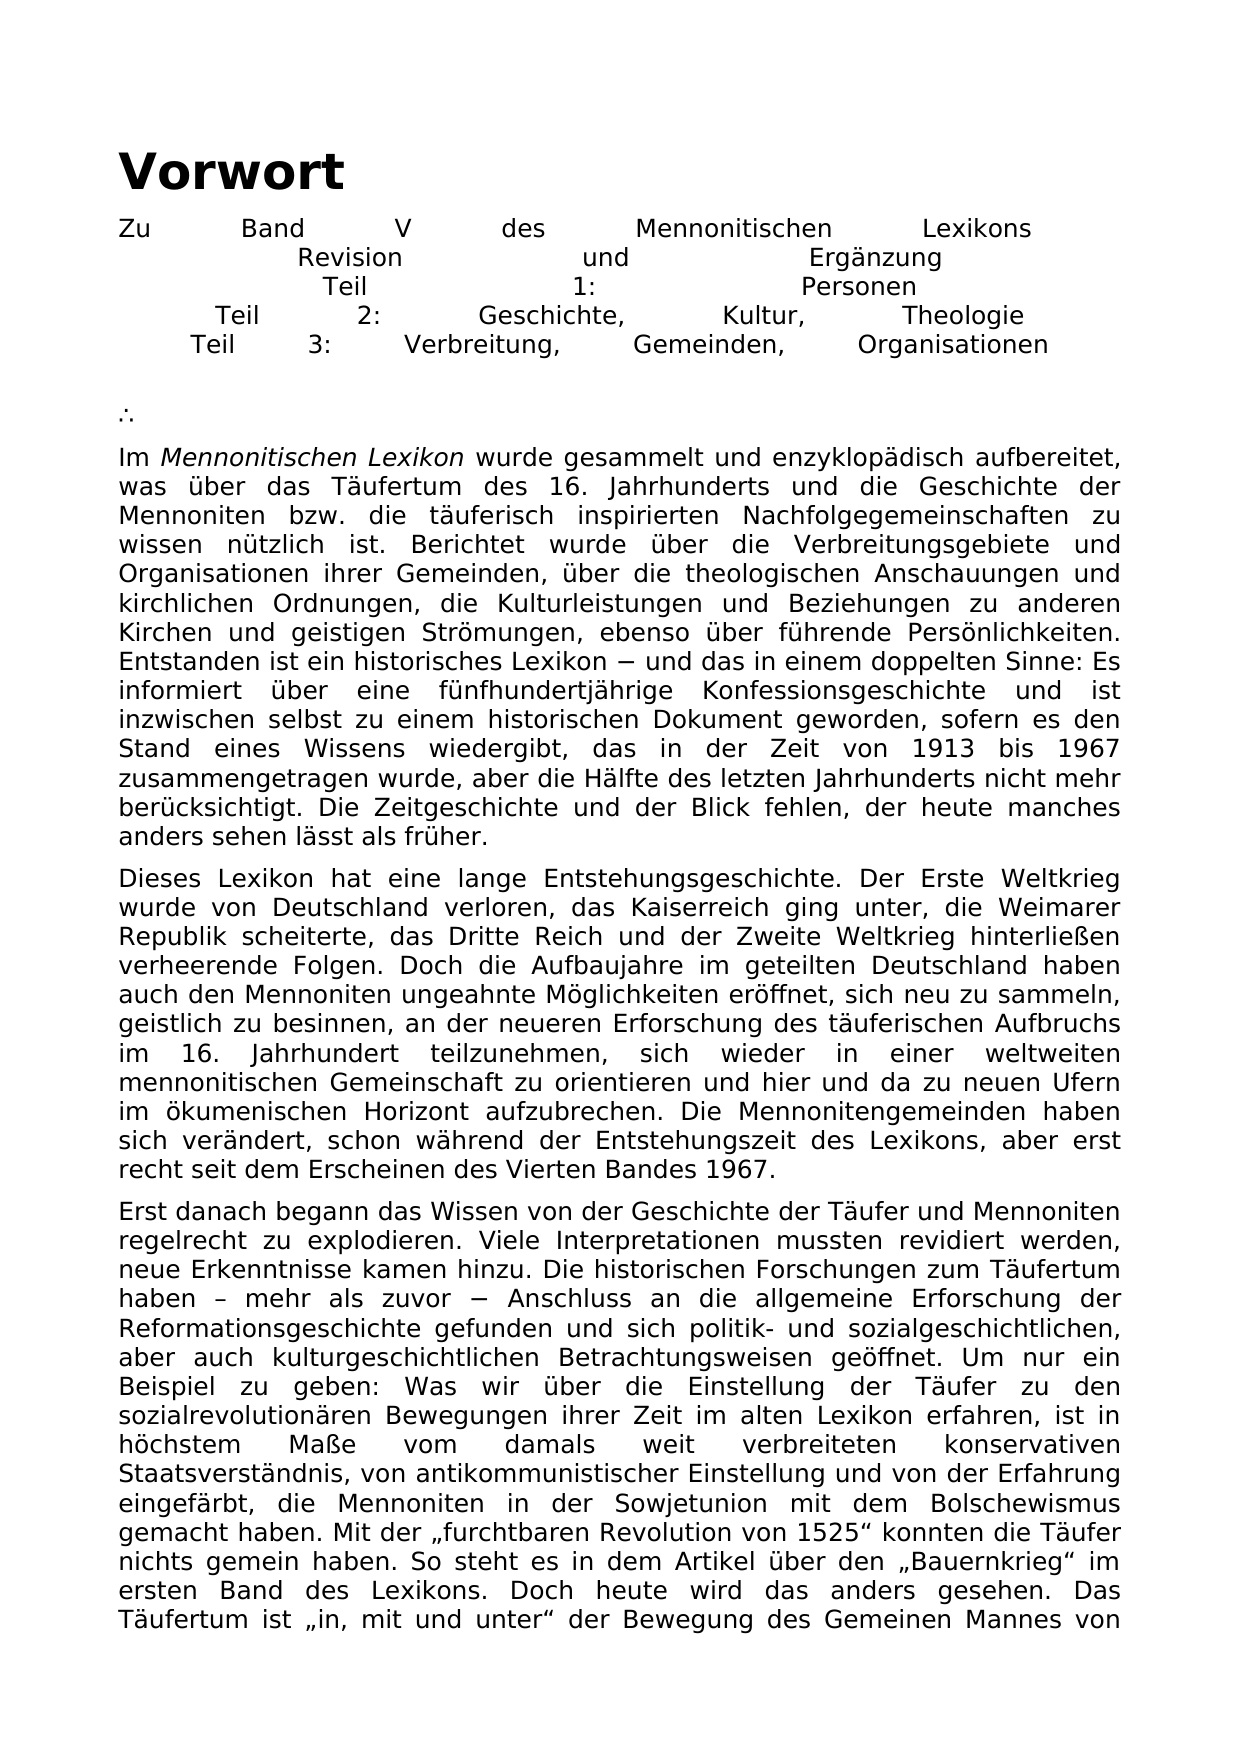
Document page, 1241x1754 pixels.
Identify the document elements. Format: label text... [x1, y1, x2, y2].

text Dieses Lexikon hat eine lange Entstehungsgeschichte. Der Erste Weltkrieg wurde von Deutschland verloren, das Kaiserreich ging unter, die Weimarer Republik scheiterte, das Dritte Reich und der Zweite Weltkrieg hinterließen verheerende Folgen. Doch die Aufbaujahre im geteilten Deutschland haben auch den Mennoniten ungeahnte Möglichkeiten eröffnet, sich neu zu sammeln, geistlich zu besinnen, an der neueren Erforschung des täuferischen Aufbruchs im 16. Jahrhundert teilzunehmen, sich wieder in einer weltweiten mennonitischen Gemeinschaft zu orientieren und hier und da zu neuen Ufern im ökumenischen Horizont aufzubrechen. Die Mennonitengemeinden haben sich verändert, schon während der Entstehungszeit des Lexikons, aber erst recht seit dem Erscheinen des Vierten Bandes 1967. [118, 864, 1122, 1185]
text Zu Band V des Mennonitischen Lexikons Revision und Ergänzung Teil 1: Personen Teil 2: Geschichte, Kultur, Theologie Teil 3: Verbreitung, Gemeinden, Organisationen [118, 214, 1122, 389]
subtitle Vorwort [118, 143, 1122, 201]
text ∴ [118, 401, 1122, 431]
text Erst danach begann das Wissen von der Geschichte der Täufer und Mennoniten regelrecht zu explodieren. Viele Interpretationen mussten revidiert werden, neue Erkenntnisse kamen hinzu. Die historischen Forschungen zum Täufertum haben – mehr als zuvor − Anschluss an die allgemeine Erforschung der Reformationsgeschichte gefunden und sich politik- und sozialgeschichtlichen, aber auch kulturgeschichtlichen Betrachtungsweisen geöffnet. Um nur ein Beispiel zu geben: Was wir über die Einstellung der Täufer zu den sozialrevolutionären Bewegungen ihrer Zeit im alten Lexikon erfahren, ist in höchstem Maße vom damals weit verbreiteten konservativen Staatsverständnis, von antikommunistischer Einstellung und von der Erfahrung eingefärbt, die Mennoniten in der Sowjetunion mit dem Bolschewismus gemacht haben. Mit der „furchtbaren Revolution von 1525“ konnten die Täufer nichts gemein haben. So steht es in dem Artikel über den „Bauernkrieg“ im ersten Band des Lexikons. Doch heute wird das anders gesehen. Das Täufertum ist „in, mit und unter“ der Bewegung des Gemeinen Mannes von [118, 1197, 1122, 1635]
text Im Mennonitischen Lexikon wurde gesammelt und enzyklopädisch aufbereitet, was über das Täufertum des 16. Jahrhunderts und die Geschichte der Mennoniten bzw. die täuferisch inspirierten Nachfolgegemeinschaften zu wissen nützlich ist. Berichtet wurde über die Verbreitungsgebiete und Organisationen ihrer Gemeinden, über die theologischen Anschauungen und kirchlichen Ordnungen, die Kulturleistungen und Beziehungen zu anderen Kirchen und geistigen Strömungen, ebenso über führende Persönlichkeiten. Entstanden ist ein historisches Lexikon − und das in einem doppelten Sinne: Es informiert über eine fünfhundertjährige Konfessionsgeschichte und ist inzwischen selbst zu einem historischen Dokument geworden, sofern es den Stand eines Wissens wiedergibt, das in der Zeit von 1913 bis 1967 zusammengetragen wurde, aber die Hälfte des letzten Jahrhunderts nicht mehr berücksichtigt. Die Zeitgeschichte und der Blick fehlen, der heute manches anders sehen lässt als früher. [118, 443, 1122, 851]
